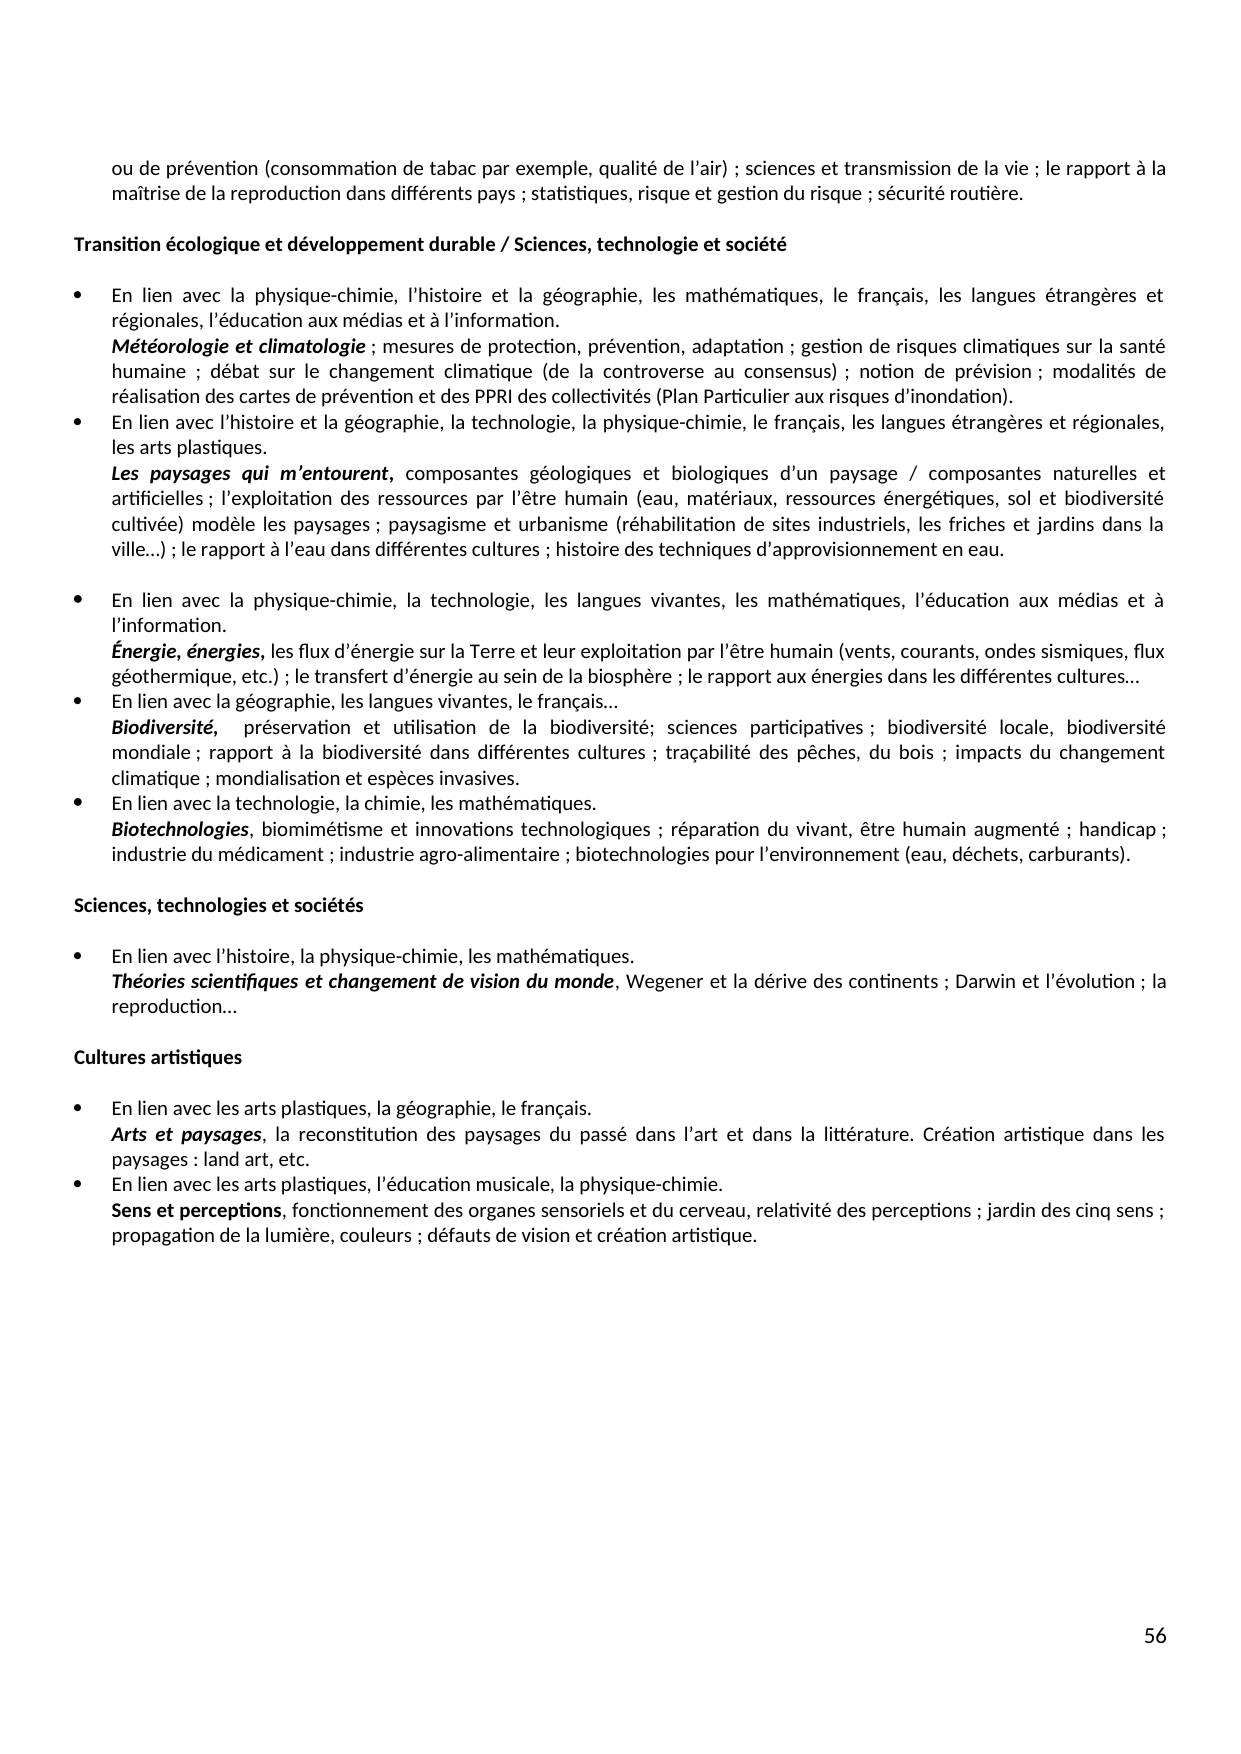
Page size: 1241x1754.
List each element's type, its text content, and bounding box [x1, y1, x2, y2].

text Biodiversité, préservation et utilisation de la biodiversité; sciences participatives ; biodiversité locale, biodiversité mondiale ; rapport à la biodiversité dans différentes cultures ; traçabilité des pêches, du bois ; impacts du changement climatique ; mondialisation et espèces invasives. [111, 714, 1167, 790]
list En lien avec la physique-chimie, l’histoire et la géographie, les mathématiques, le français, les langues étrangères et régionales, l’éducation aux médias et à l’information. [74, 282, 1167, 333]
text ou de prévention (consommation de tabac par exemple, qualité de l’air) ; sciences et transmission de la vie ; le rapport à la maîtrise de la reproduction dans différents pays ; statistiques, risque et gestion du risque ; sécurité routière. [111, 155, 1167, 206]
list En lien avec l’histoire et la géographie, la technologie, la physique-chimie, le français, les langues étrangères et régionales, les arts plastiques. [74, 409, 1167, 460]
list En lien avec la géographie, les langues vivantes, le français… [74, 689, 1167, 714]
text Biotechnologies, biomimétisme et innovations technologiques ; réparation du vivant, être humain augmenté ; handicap ; industrie du médicament ; industrie agro-alimentaire ; biotechnologies pour l’environnement (eau, déchets, carburants). [111, 816, 1167, 867]
text Les paysages qui m’entourent, composantes géologiques et biologiques d’un paysage / composantes naturelles et artificielles ; l’exploitation des ressources par l’être humain (eau, matériaux, ressources énergétiques, sol et biodiversité cultivée) modèle les paysages ; paysagisme et urbanisme (réhabilitation de sites industriels, les friches et jardins dans la ville…) ; le rapport à l’eau dans différentes cultures ; histoire des techniques d’approvisionnement en eau. [111, 460, 1167, 562]
text Sciences, technologies et sociétés [74, 892, 1167, 917]
list En lien avec les arts plastiques, la géographie, le français. [74, 1095, 1167, 1121]
text Théories scientifiques et changement de vision du monde, Wegener et la dérive des continents ; Darwin et l’évolution ; la reproduction… [111, 968, 1167, 1019]
list En lien avec l’histoire, la physique-chimie, les mathématiques. [74, 943, 1167, 968]
text Sens et perceptions, fonctionnement des organes sensoriels et du cerveau, relativité des perceptions ; jardin des cinq sens ; propagation de la lumière, couleurs ; défauts de vision et création artistique. [111, 1197, 1167, 1248]
list En lien avec la technologie, la chimie, les mathématiques. [74, 790, 1167, 816]
text Transition écologique et développement durable / Sciences, technologie et société [74, 231, 1167, 257]
list En lien avec les arts plastiques, l’éducation musicale, la physique-chimie. [74, 1172, 1167, 1197]
text Cultures artistiques [74, 1044, 1167, 1070]
list En lien avec la physique-chimie, la technologie, les langues vivantes, les mathématiques, l’éducation aux médias et à l’information. [74, 587, 1167, 638]
text Arts et paysages, la reconstitution des paysages du passé dans l’art et dans la littérature. Création artistique dans les paysages : land art, etc. [111, 1121, 1167, 1172]
text Énergie, énergies, les flux d’énergie sur la Terre et leur exploitation par l’être humain (vents, courants, ondes sismiques, flux géothermique, etc.) ; le transfert d’énergie au sein de la biosphère ; le rapport aux énergies dans les différentes cultures… [111, 638, 1167, 689]
text Météorologie et climatologie ; mesures de protection, prévention, adaptation ; gestion de risques climatiques sur la santé humaine ; débat sur le changement climatique (de la controverse au consensus) ; notion de prévision ; modalités de réalisation des cartes de prévention et des PPRI des collectivités (Plan Particulier aux risques d’inondation). [111, 333, 1167, 409]
